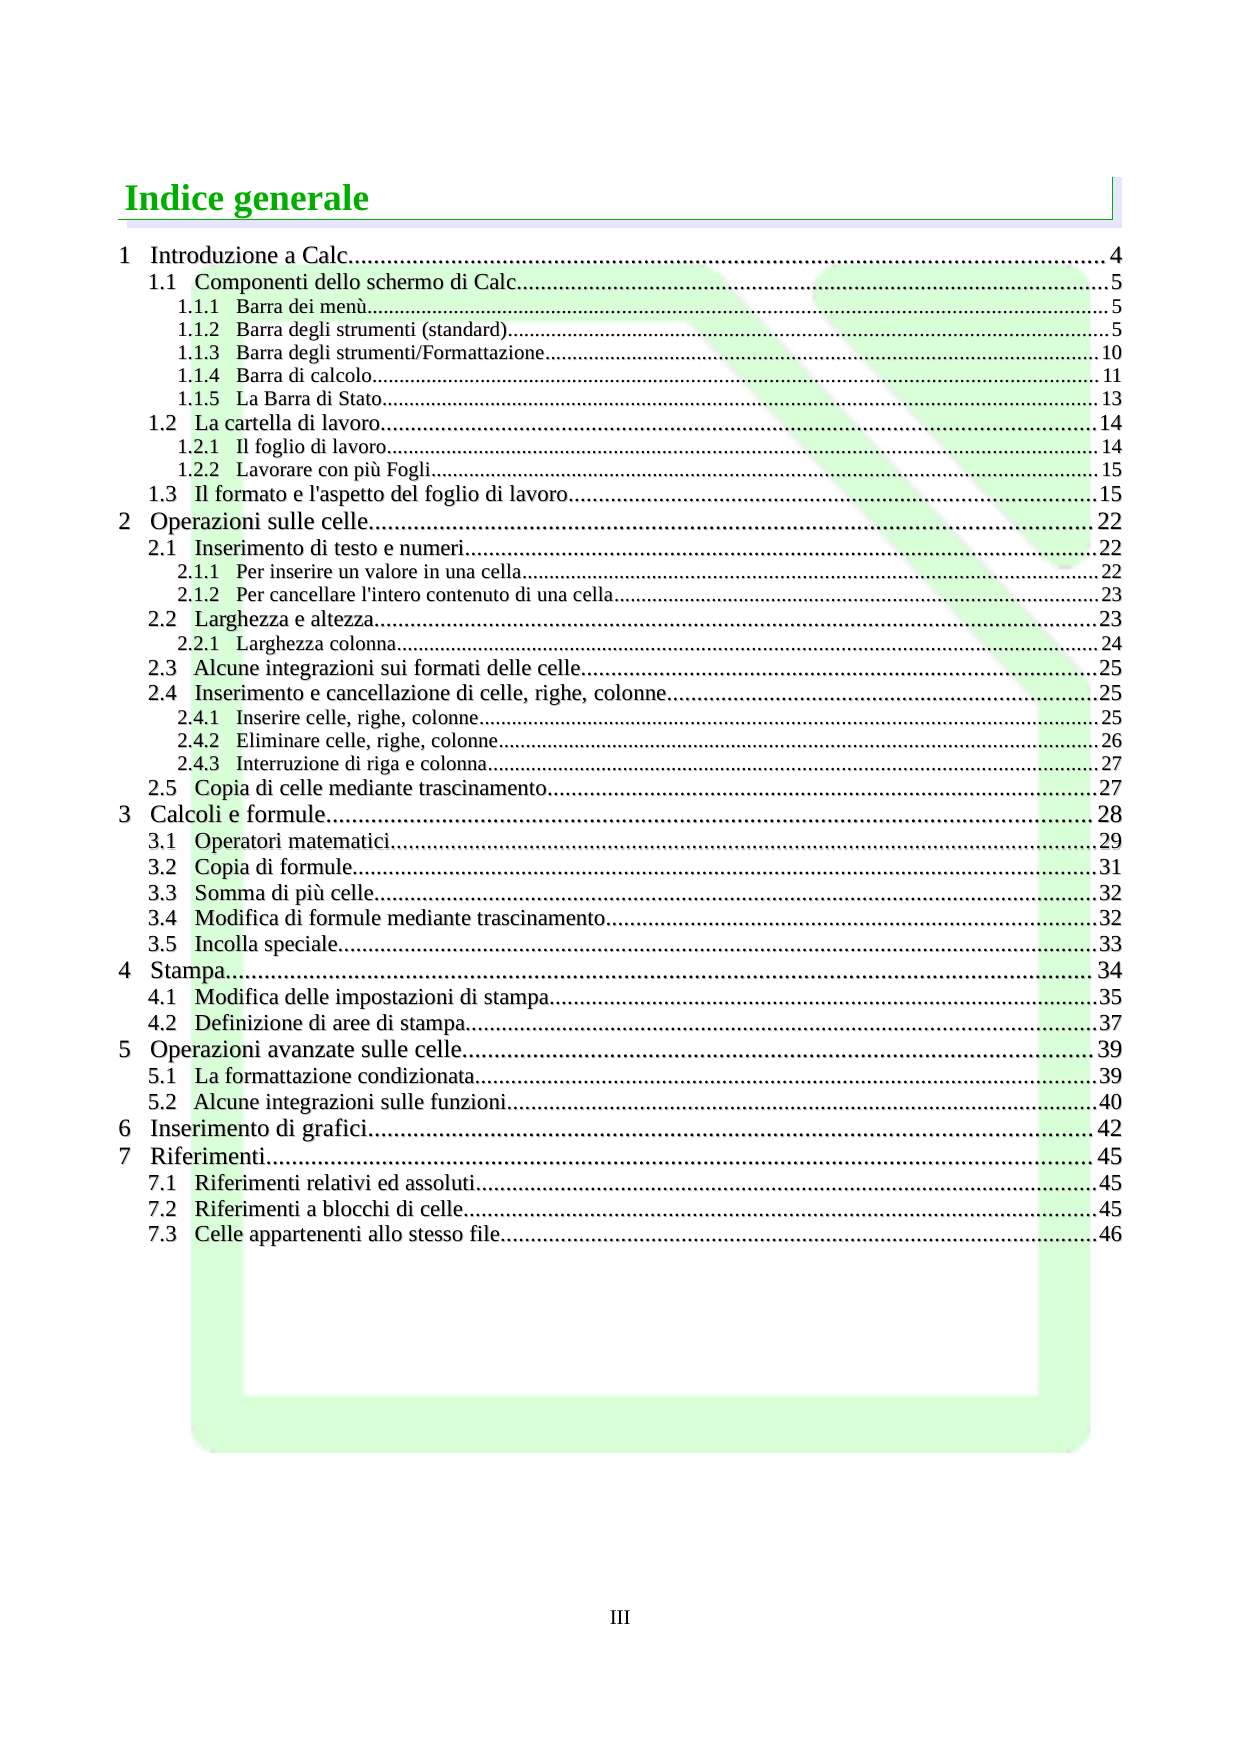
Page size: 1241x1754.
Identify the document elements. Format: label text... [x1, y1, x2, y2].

text 2.1.2 Per cancellare l'intero contenuto di una cella 23 [177, 583, 1122, 606]
text 1.1.2 Barra degli strumenti (standard) 5 [177, 317, 1122, 341]
text 1.2.2 Lavorare con più Fogli 15 [177, 458, 1122, 481]
text 1.1.4 Barra di calcolo 11 [177, 363, 1122, 387]
text 4.1 Modifica delle impostazioni di stampa 35 [148, 984, 1122, 1009]
text 1.1.1 Barra dei menù 5 [177, 294, 1122, 317]
text 1.1 Componenti dello schermo di Calc 5 [148, 269, 1122, 294]
text 3.4 Modifica di formule mediante trascinamento 32 [148, 905, 1122, 931]
text 2.2 Larghezza e altezza 23 [148, 606, 1122, 632]
text 2.4.3 Interruzione di riga e colonna 27 [177, 752, 1122, 775]
text 1.2.1 Il foglio di lavoro 14 [177, 435, 1122, 458]
text 2.4 Inserimento e cancellazione di celle, righe, colonne 25 [148, 680, 1122, 706]
text 1.2 La cartella di lavoro 14 [148, 409, 1122, 435]
text 3 Calcoli e formule 28 [118, 800, 1122, 828]
text 2.4.2 Eliminare celle, righe, colonne 26 [177, 729, 1122, 752]
text 3.5 Incolla speciale 33 [148, 931, 1122, 956]
subtitle Indice generale [118, 177, 1112, 219]
text 1 Introduzione a Calc 4 [118, 241, 1122, 269]
text 1.1.3 Barra degli strumenti/Formattazione 10 [177, 341, 1122, 363]
text 7.2 Riferimenti a blocchi di celle 45 [148, 1196, 1122, 1221]
text 1.1.5 La Barra di Stato 13 [177, 387, 1122, 409]
text 7 Riferimenti 45 [118, 1142, 1122, 1170]
text 2.1.1 Per inserire un valore in una cella 22 [177, 560, 1122, 583]
text 3.3 Somma di più celle 32 [148, 879, 1122, 905]
text 4.2 Definizione di aree di stampa 37 [148, 1009, 1122, 1035]
text 5.1 La formattazione condizionata 39 [148, 1063, 1122, 1089]
text 3.2 Copia di formule 31 [148, 854, 1122, 879]
text 2.1 Inserimento di testo e numeri 22 [148, 535, 1122, 560]
text 2.5 Copia di celle mediante trascinamento 27 [148, 775, 1122, 800]
text 2.4.1 Inserire celle, righe, colonne 25 [177, 706, 1122, 729]
picture [220, 1247, 1021, 1277]
text 5.2 Alcune integrazioni sulle funzioni 40 [148, 1089, 1122, 1114]
text 2.3 Alcune integrazioni sui formati delle celle 25 [148, 655, 1122, 680]
text 3.1 Operatori matematici 29 [148, 828, 1122, 854]
text 7.1 Riferimenti relativi ed assoluti 45 [148, 1170, 1122, 1196]
text 2 Operazioni sulle celle 22 [118, 507, 1122, 535]
text 2.2.1 Larghezza colonna 24 [177, 632, 1122, 655]
text 5 Operazioni avanzate sulle celle 39 [118, 1035, 1122, 1063]
text 4 Stampa 34 [118, 956, 1122, 984]
text 6 Inserimento di grafici 42 [118, 1114, 1122, 1142]
text 1.3 Il formato e l'aspetto del foglio di lavoro 15 [148, 481, 1122, 507]
text 7.3 Celle appartenenti allo stesso file 46 [148, 1221, 1122, 1247]
